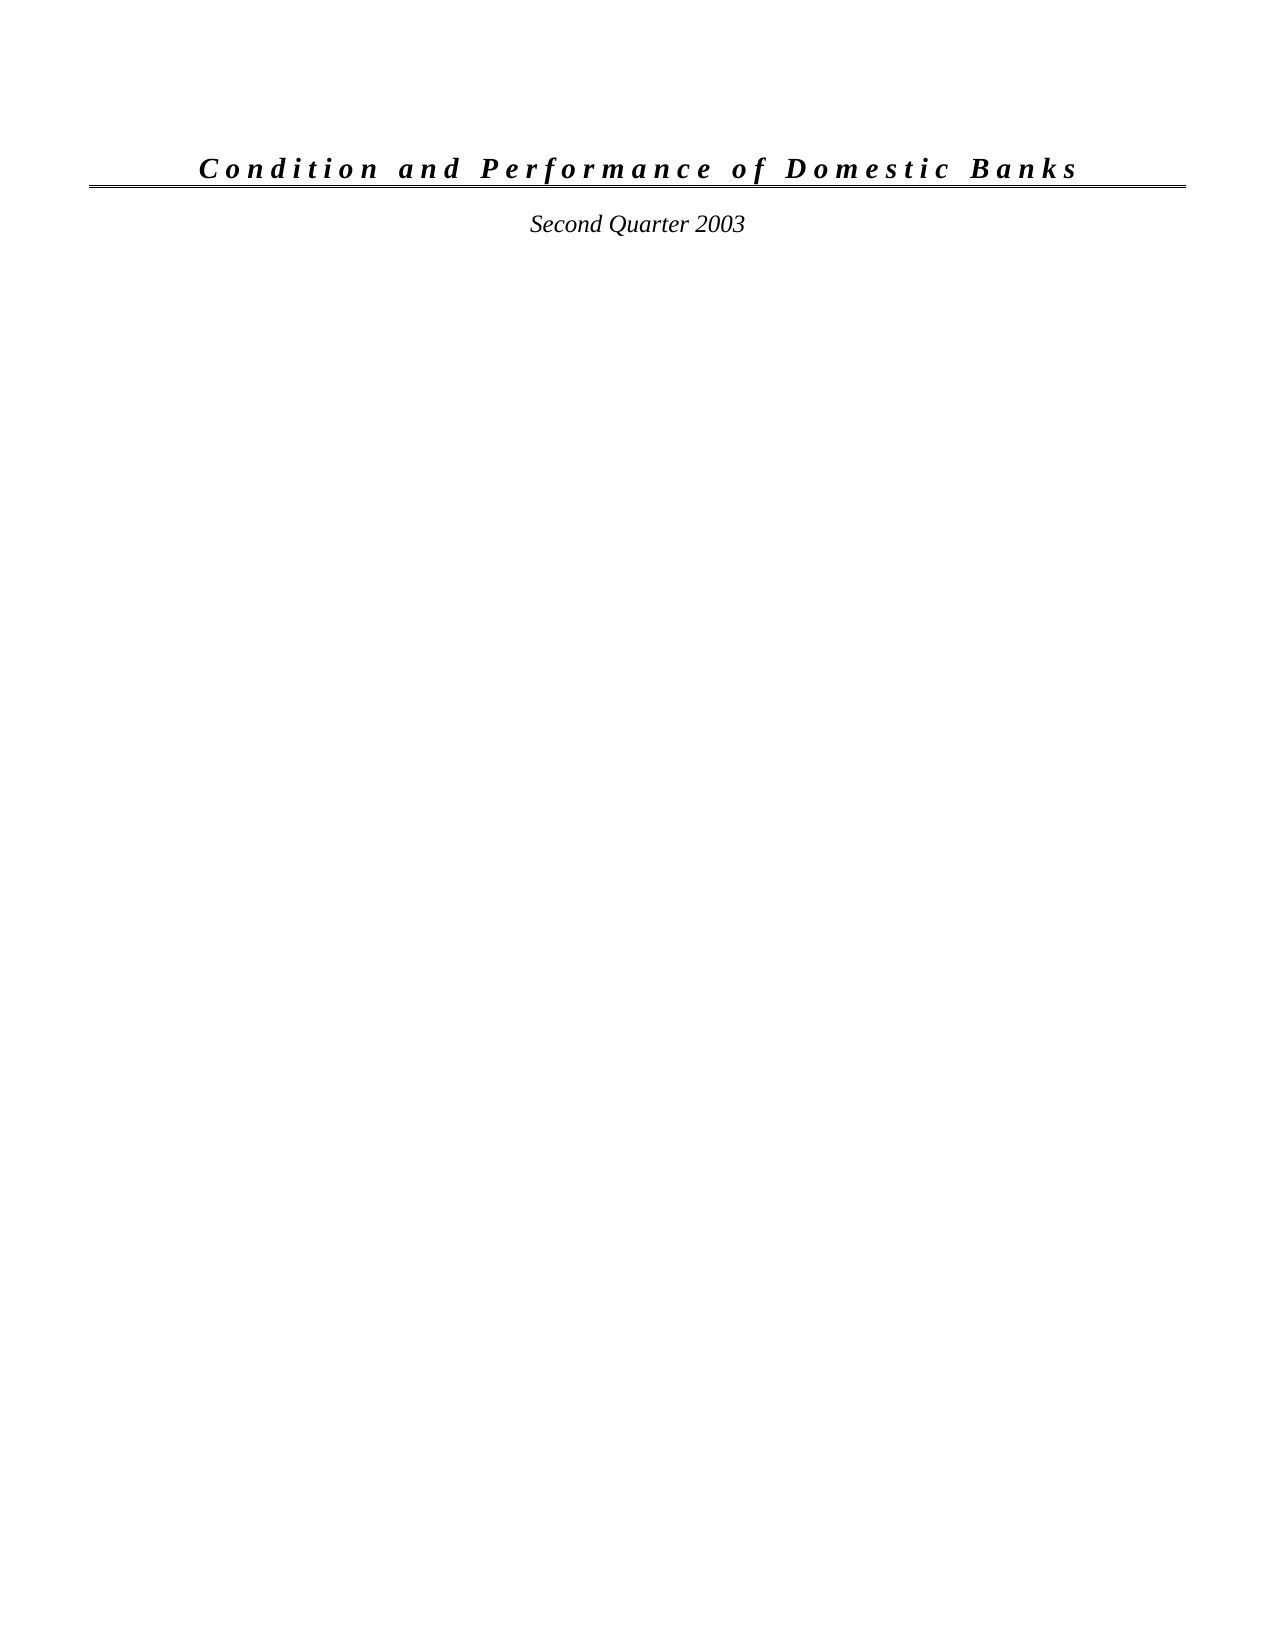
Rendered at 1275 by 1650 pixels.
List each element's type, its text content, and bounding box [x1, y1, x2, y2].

subtitle Second Quarter 2003 [89, 201, 1186, 238]
subtitle Condition and Performance of Domestic Banks [89, 148, 1186, 185]
